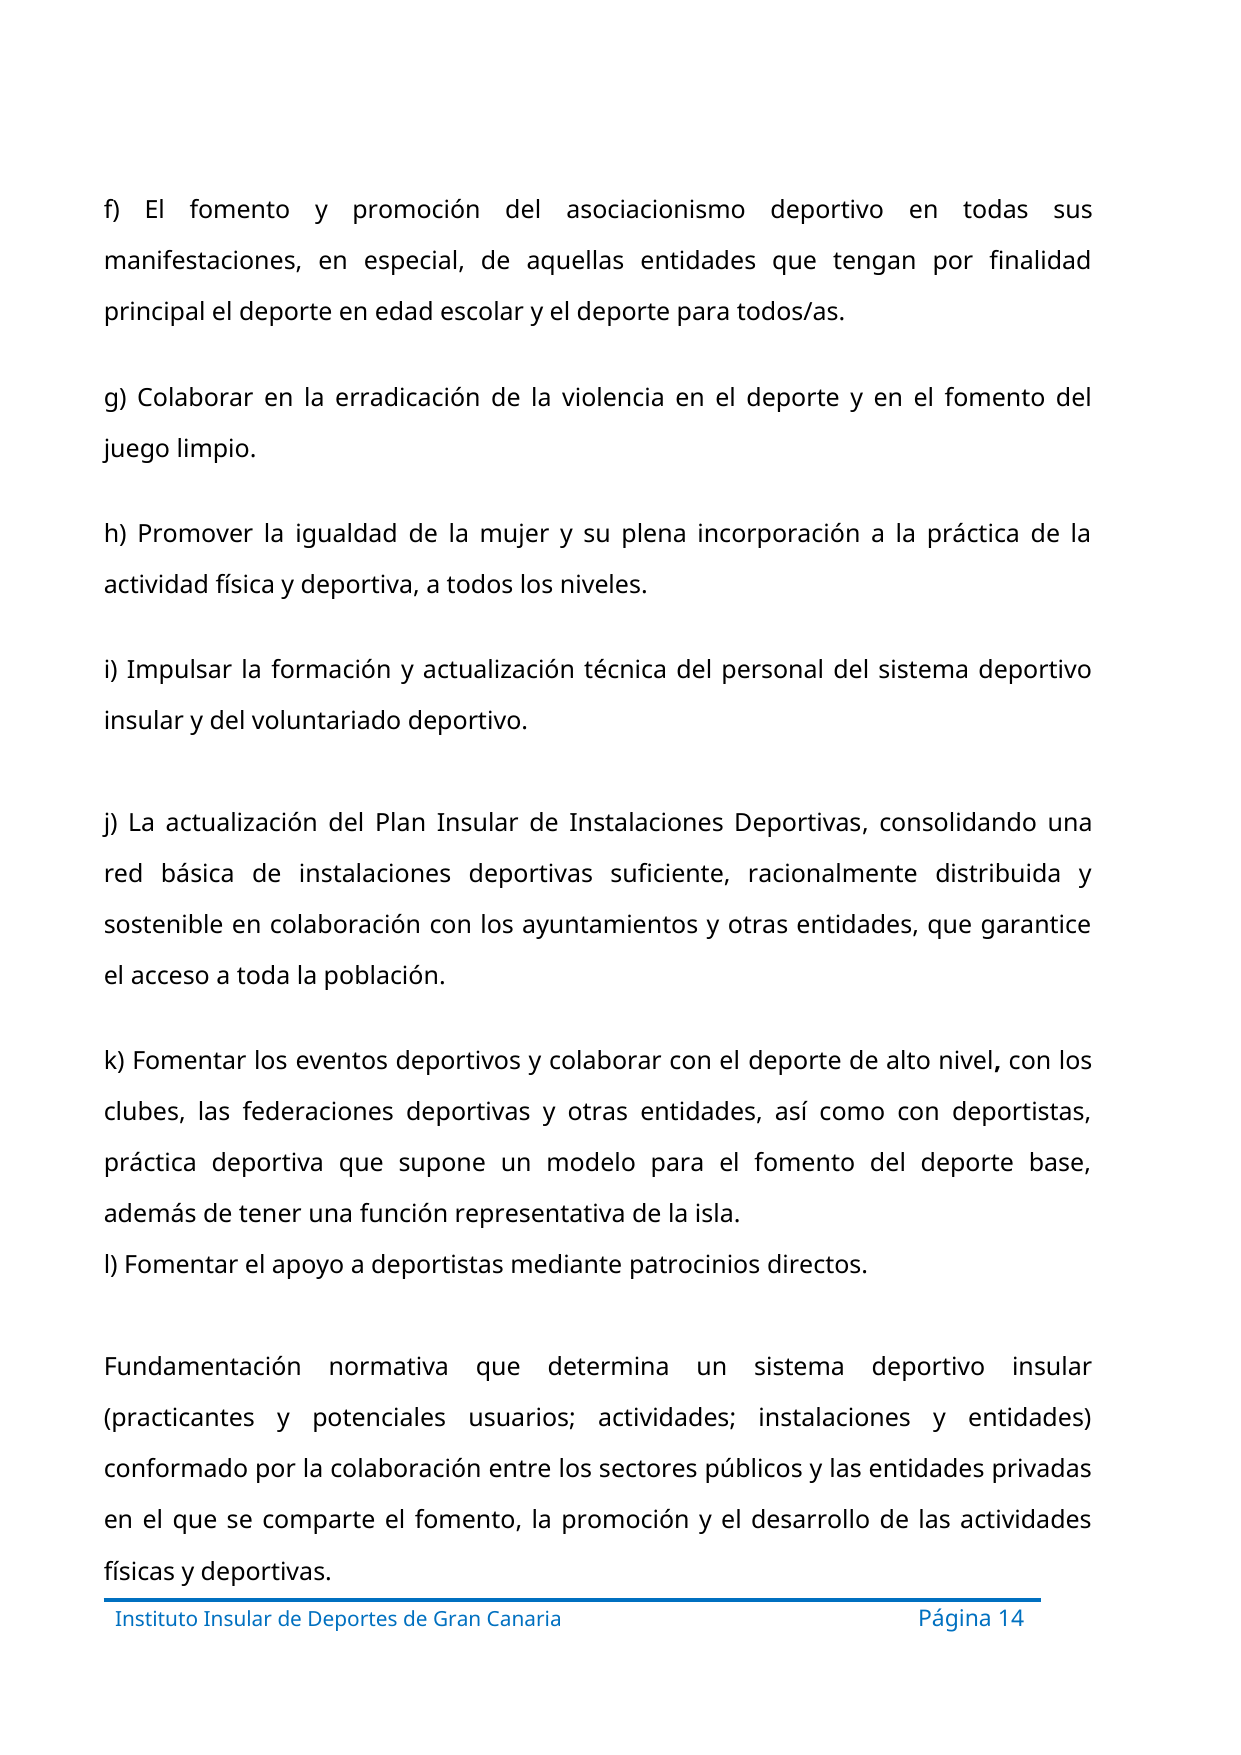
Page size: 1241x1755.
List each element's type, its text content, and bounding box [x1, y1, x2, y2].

text f) El fomento y promoción del asociacionismo deportivo en todas sus manifestaciones, en especial, de aquellas entidades que tengan por finalidad principal el deporte en edad escolar y el deporte para todos/as. [103, 192, 1093, 328]
text i) Impulsar la formación y actualización técnica del personal del sistema deportivo insular y del voluntariado deportivo. [103, 651, 1093, 737]
text l) Fomentar el apoyo a deportistas mediante patrocinios directos. [103, 1247, 1093, 1281]
text k) Fomentar los eventos deportivos y colaborar con el deporte de alto nivel, con los clubes, las federaciones deportivas y otras entidades, así como con deportistas, práctica deportiva que supone un modelo para el fomento del deporte base, además de tener una función representativa de la isla. [103, 1043, 1093, 1230]
text j) La actualización del Plan Insular de Instalaciones Deportivas, consolidando una red básica de instalaciones deportivas suficiente, racionalmente distribuida y sostenible en colaboración con los ayuntamientos y otras entidades, que garantice el acceso a toda la población. [103, 804, 1093, 992]
text h) Promover la igualdad de la mujer y su plena incorporación a la práctica de la actividad física y deportiva, a todos los niveles. [103, 515, 1093, 600]
text Fundamentación normativa que determina un sistema deportivo insular (practicantes y potenciales usuarios; actividades; instalaciones y entidades) conformado por la colaboración entre los sectores públicos y las entidades privadas en el que se comparte el fomento, la promoción y el desarrollo de las actividades físicas y deportivas. [103, 1349, 1093, 1587]
text g) Colaborar en la erradicación de la violencia en el deporte y en el fomento del juego limpio. [103, 379, 1093, 464]
